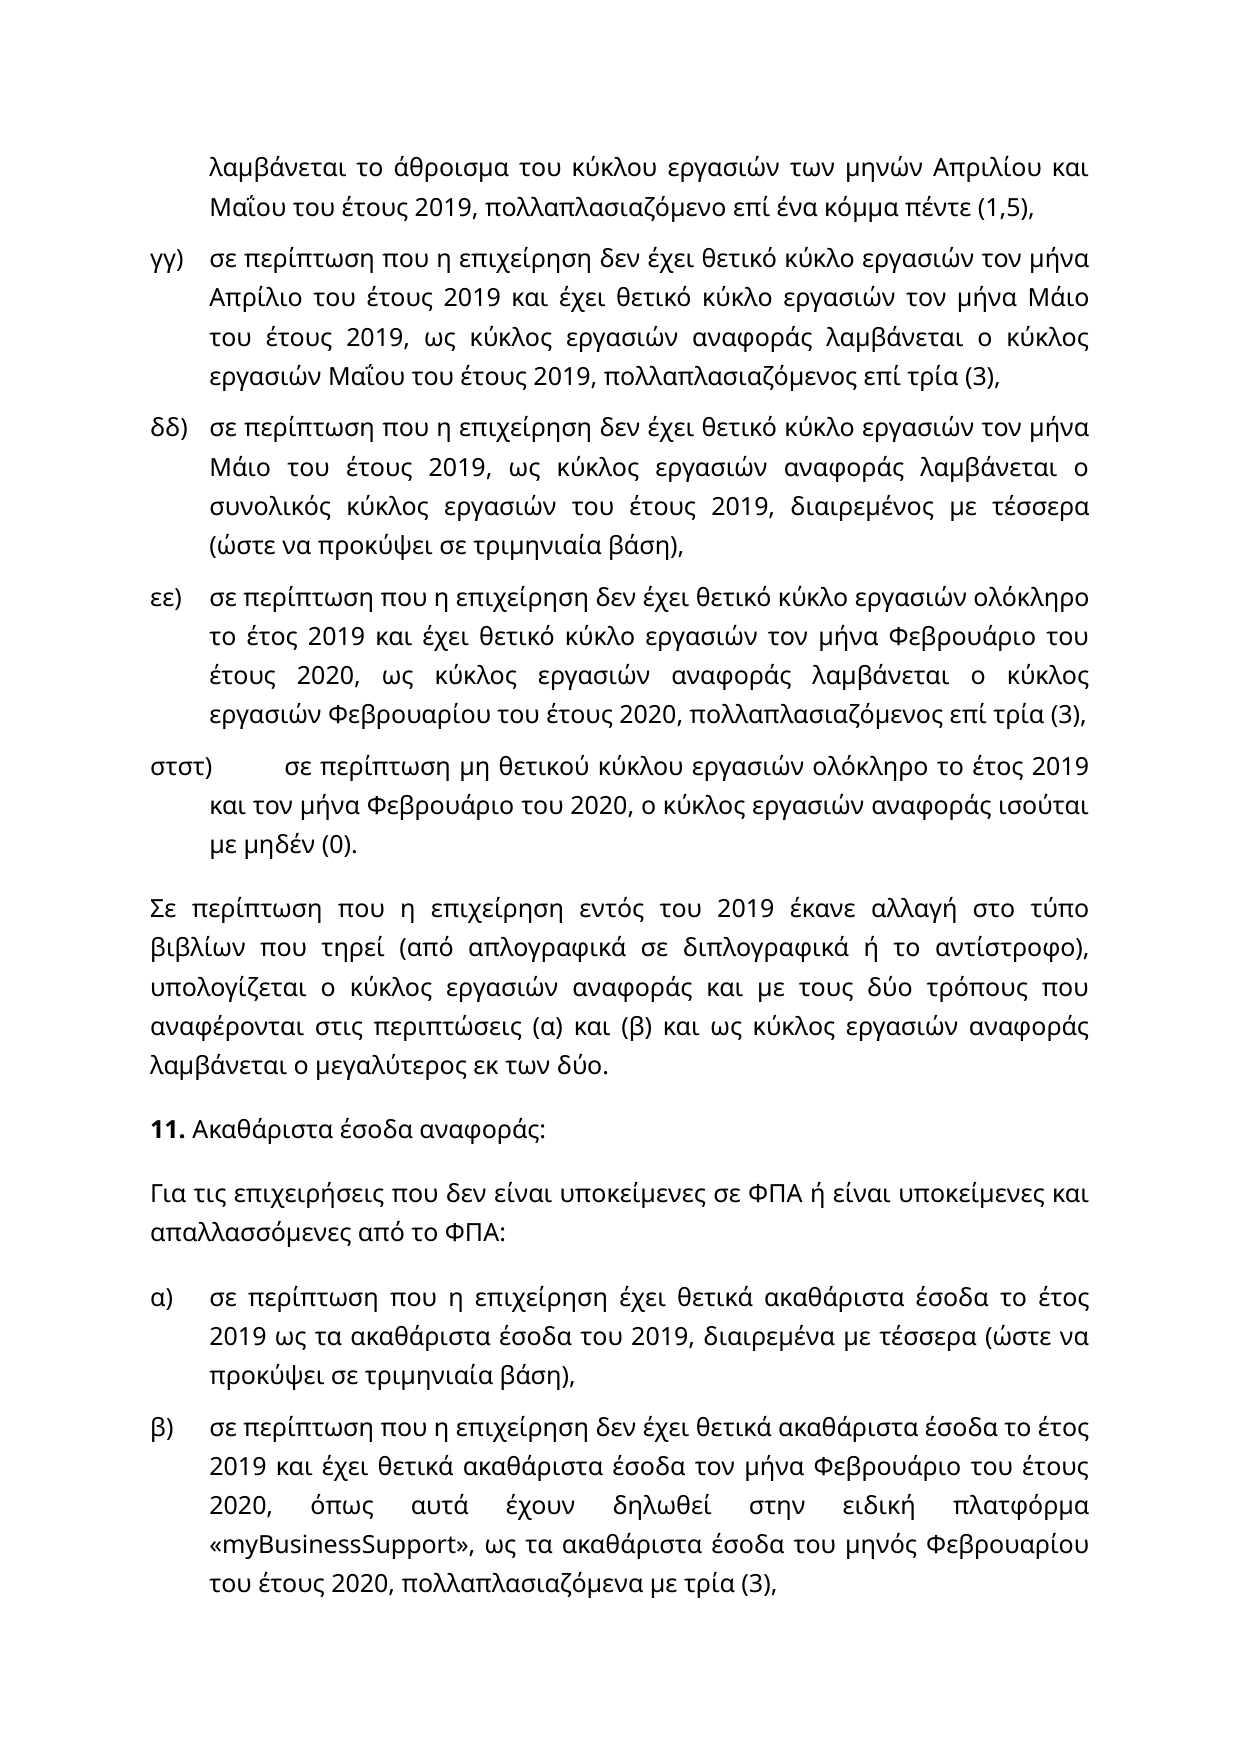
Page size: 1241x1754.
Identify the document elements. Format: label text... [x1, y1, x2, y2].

list εε) σε περίπτωση που η επιχείρηση δεν έχει θετικό κύκλο εργασιών ολόκληρο το έτος 2019 και έχει θετικό κύκλο εργασιών τον μήνα Φεβρουάριο του έτους 2020, ως κύκλος εργασιών αναφοράς λαμβάνεται ο κύκλος εργασιών Φεβρουαρίου του έτους 2020, πολλαπλασιαζόμενος επί τρία (3), [150, 579, 1090, 731]
list β) σε περίπτωση που η επιχείρηση δεν έχει θετικά ακαθάριστα έσοδα το έτος 2019 και έχει θετικά ακαθάριστα έσοδα τον μήνα Φεβρουάριο του έτους 2020, όπως αυτά έχουν δηλωθεί στην ειδική πλατφόρμα «myBusinessSupport», ως τα ακαθάριστα έσοδα του μηνός Φεβρουαρίου του έτους 2020, πολλαπλασιαζόμενα με τρία (3), [150, 1409, 1090, 1600]
list α) σε περίπτωση που η επιχείρηση έχει θετικά ακαθάριστα έσοδα το έτος 2019 ως τα ακαθάριστα έσοδα του 2019, διαιρεμένα με τέσσερα (ώστε να προκύψει σε τριμηνιαία βάση), [150, 1279, 1090, 1392]
list λαμβάνεται το άθροισμα του κύκλου εργασιών των μηνών Απριλίου και Μαΐου του έτους 2019, πολλαπλασιαζόμενο επί ένα κόμμα πέντε (1,5), [150, 150, 1090, 223]
list δδ) σε περίπτωση που η επιχείρηση δεν έχει θετικό κύκλο εργασιών τον μήνα Μάιο του έτους 2019, ως κύκλος εργασιών αναφοράς λαμβάνεται ο συνολικός κύκλος εργασιών του έτους 2019, διαιρεμένος με τέσσερα (ώστε να προκύψει σε τριμηνιαία βάση), [150, 410, 1090, 562]
list γγ) σε περίπτωση που η επιχείρηση δεν έχει θετικό κύκλο εργασιών τον μήνα Απρίλιο του έτους 2019 και έχει θετικό κύκλο εργασιών τον μήνα Μάιο του έτους 2019, ως κύκλος εργασιών αναφοράς λαμβάνεται ο κύκλος εργασιών Μαΐου του έτους 2019, πολλαπλασιαζόμενος επί τρία (3), [150, 241, 1090, 392]
list στστ) σε περίπτωση μη θετικού κύκλου εργασιών ολόκληρο το έτος 2019 και τον μήνα Φεβρουάριο του 2020, ο κύκλος εργασιών αναφοράς ισούται με μηδέν (0). [150, 748, 1090, 861]
text Για τις επιχειρήσεις που δεν είναι υποκείμενες σε ΦΠΑ ή είναι υποκείμενες και απαλλασσόμενες από το ΦΠΑ: [150, 1176, 1090, 1249]
text 11. Ακαθάριστα έσοδα αναφοράς: [150, 1112, 1090, 1146]
text Σε περίπτωση που η επιχείρηση εντός του 2019 έκανε αλλαγή στο τύπο βιβλίων που τηρεί (από απλογραφικά σε διπλογραφικά ή το αντίστροφο), υπολογίζεται ο κύκλος εργασιών αναφοράς και με τους δύο τρόπους που αναφέρονται στις περιπτώσεις (α) και (β) και ως κύκλος εργασιών αναφοράς λαμβάνεται ο μεγαλύτερος εκ των δύο. [150, 891, 1090, 1082]
